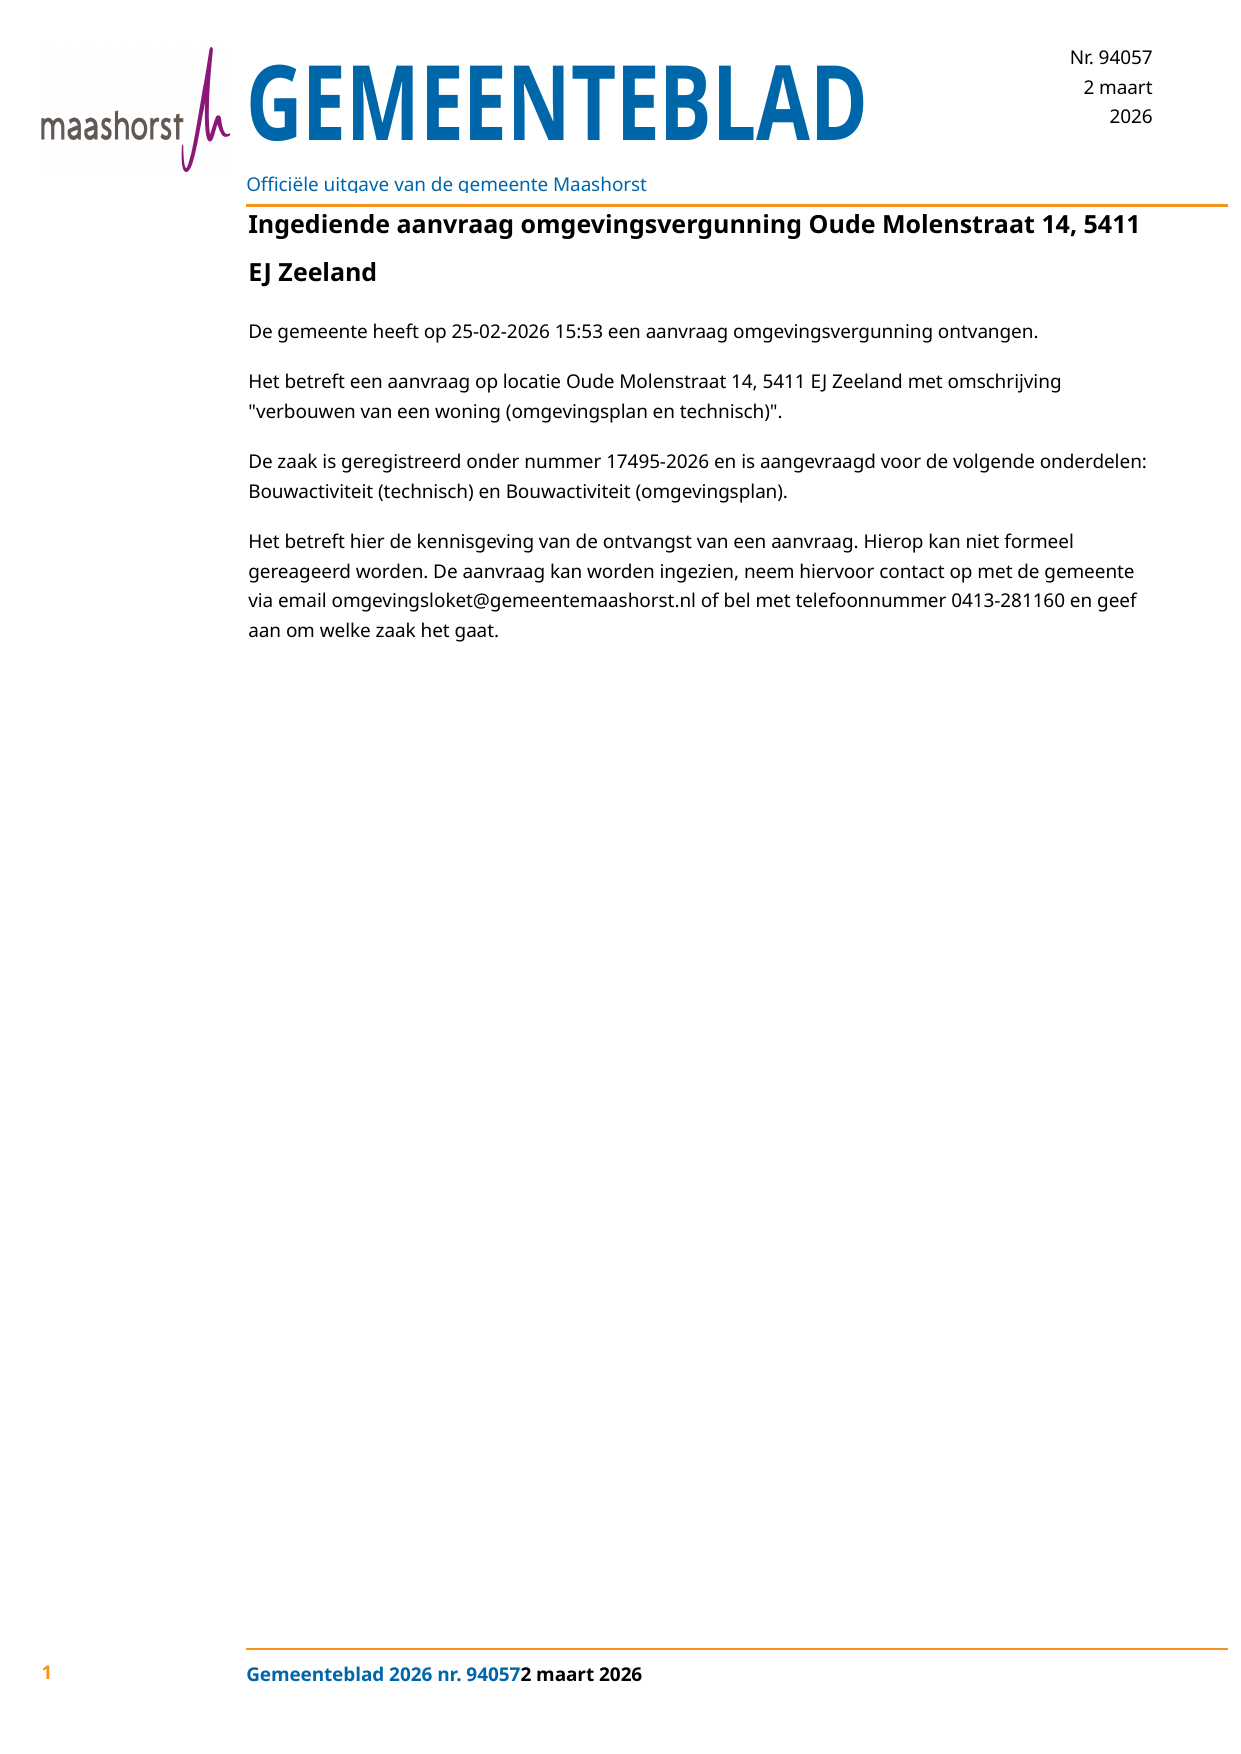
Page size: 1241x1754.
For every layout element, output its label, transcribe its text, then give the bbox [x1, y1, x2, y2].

picture [41, 47, 231, 172]
text De zaak is geregistreerd onder nummer 17495-2026 en is aangevraagd voor de volgende onderdelen: Bouwactiviteit (technisch) en Bouwactiviteit (omgevingsplan). [248, 448, 1152, 504]
text De gemeente heeft op 25-02-2026 15:53 een aanvraag omgevingsvergunning ontvangen. [248, 318, 1152, 344]
text Het betreft hier de kennisgeving van de ontvangst van een aanvraag. Hierop kan niet formeel gereageerd worden. De aanvraag kan worden ingezien, neem hiervoor contact op met de gemeente via email omgevingsloket@gemeentemaashorst.nl of bel met telefoonnummer 0413-281160 en geef aan om welke zaak het gaat. [248, 528, 1152, 643]
text Ingediende aanvraag omgevingsvergunning Oude Molenstraat 14, 5411 EJ Zeeland [248, 207, 1152, 288]
text Het betreft een aanvraag op locatie Oude Molenstraat 14, 5411 EJ Zeeland met omschrijving "verbouwen van een woning (omgevingsplan en technisch)". [248, 368, 1152, 424]
